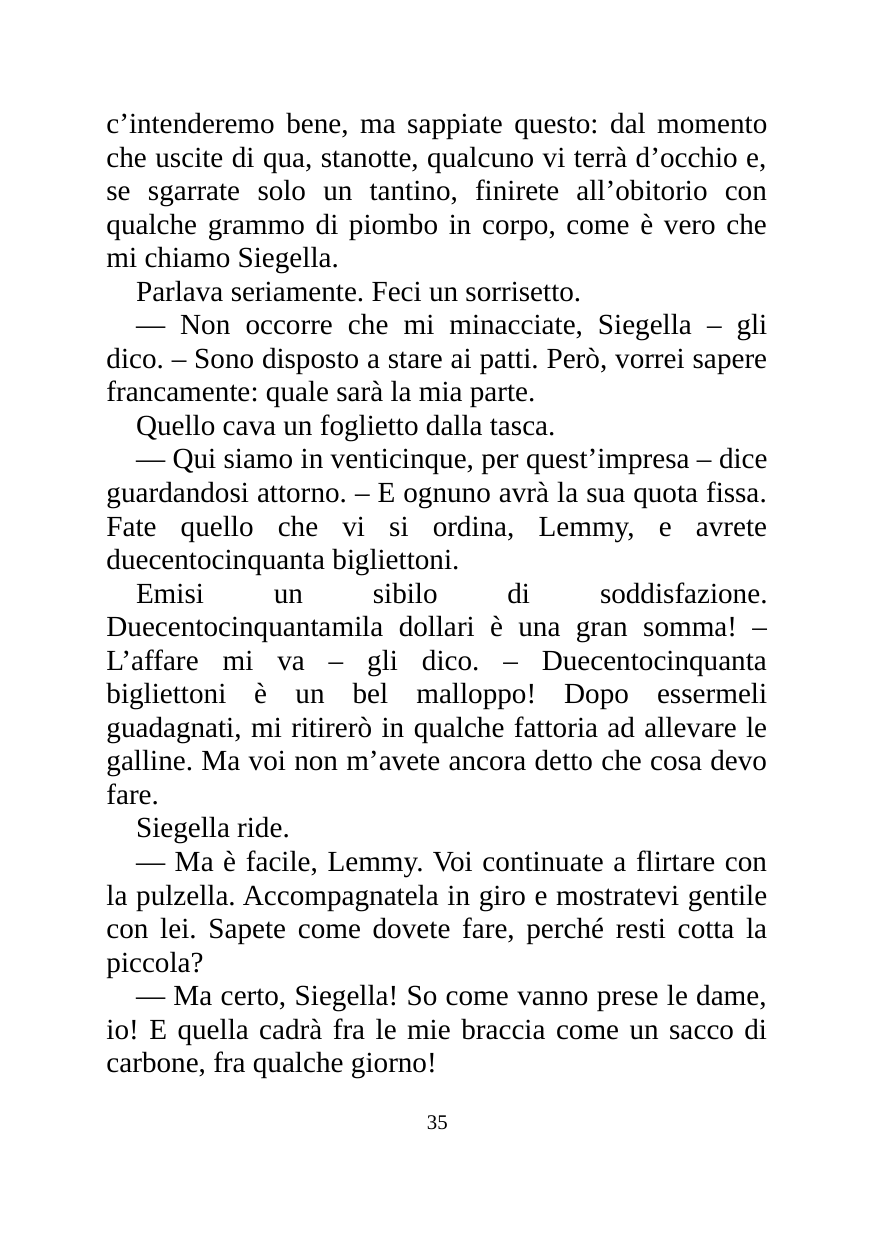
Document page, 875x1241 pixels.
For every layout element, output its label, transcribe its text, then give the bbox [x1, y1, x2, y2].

text — Ma è facile, Lemmy. Voi continuate a flirtare con la pulzella. Accompagnatela in giro e mostratevi gentile con lei. Sapete come dovete fare, perché resti cotta la piccola? [106, 844, 768, 978]
text Quello cava un foglietto dalla tasca. [106, 408, 768, 442]
text Siegella ride. [106, 811, 768, 844]
text — Ma certo, Siegella! So come vanno prese le dame, io! E quella cadrà fra le mie braccia come un sacco di carbone, fra qualche giorno! [106, 978, 768, 1079]
text Emisi un sibilo di soddisfazione. Duecentocinquantamila dollari è una gran somma! – L’affare mi va – gli dico. – Duecentocinquanta bigliettoni è un bel malloppo! Dopo essermeli guadagnati, mi ritirerò in qualche fattoria ad allevare le galline. Ma voi non m’avete ancora detto che cosa devo fare. [106, 576, 768, 811]
text c’intenderemo bene, ma sappiate questo: dal momento che uscite di qua, stanotte, qualcuno vi terrà d’occhio e, se sgarrate solo un tantino, finirete all’obitorio con qualche grammo di piombo in corpo, come è vero che mi chiamo Siegella. [106, 106, 768, 274]
text Parlava seriamente. Feci un sorrisetto. [106, 274, 768, 307]
text — Non occorre che mi minacciate, Siegella – gli dico. – Sono disposto a stare ai patti. Però, vorrei sapere francamente: quale sarà la mia parte. [106, 307, 768, 408]
text — Qui siamo in venticinque, per quest’impresa – dice guardandosi attorno. – E ognuno avrà la sua quota fissa. Fate quello che vi si ordina, Lemmy, e avrete duecentocinquanta bigliettoni. [106, 442, 768, 576]
